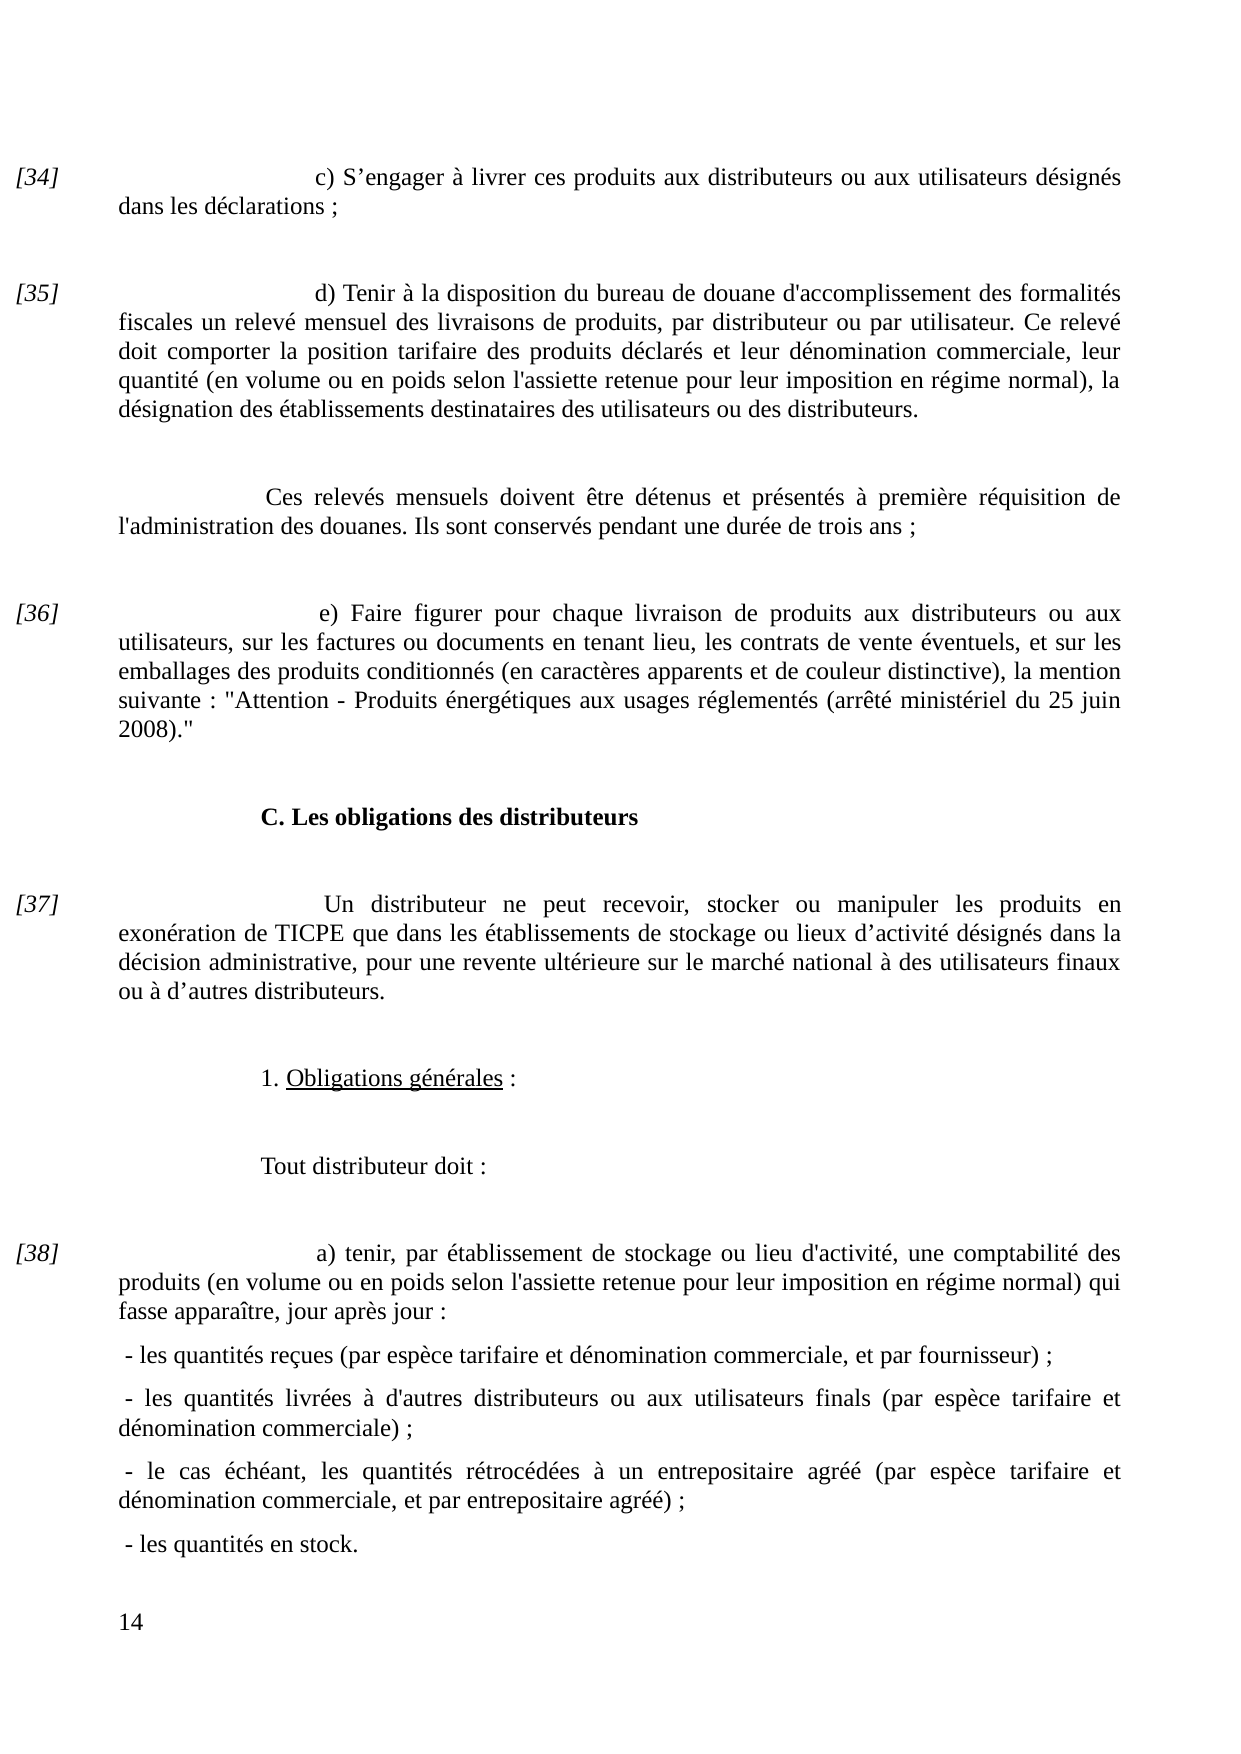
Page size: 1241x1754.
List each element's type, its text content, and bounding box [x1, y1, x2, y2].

text [38] a) tenir, par établissement de stockage ou lieu d'activité, une comptabilité des produits (en volume ou en poids selon l'assiette retenue pour leur imposition en régime normal) qui fasse apparaître, jour après jour : [15, 1238, 1122, 1325]
text - les quantités reçues (par espèce tarifaire et dénomination commerciale, et par fournisseur) ; [118, 1340, 1122, 1369]
text - les quantités livrées à d'autres distributeurs ou aux utilisateurs finals (par espèce tarifaire et dénomination commerciale) ; [118, 1383, 1122, 1441]
text [36] e) Faire figurer pour chaque livraison de produits aux distributeurs ou aux utilisateurs, sur les factures ou documents en tenant lieu, les contrats de vente éventuels, et sur les emballages des produits conditionnés (en caractères apparents et de couleur distinctive), la mention suivante : "Attention - Produits énergétiques aux usages réglementés (arrêté ministériel du 25 juin 2008)." [15, 598, 1122, 743]
text - les quantités en stock. [118, 1529, 1122, 1558]
text Tout distributeur doit : [15, 1151, 1122, 1180]
text [34] c) S’engager à livrer ces produits aux distributeurs ou aux utilisateurs désignés dans les déclarations ; [15, 162, 1122, 220]
text [35] d) Tenir à la disposition du bureau de douane d'accomplissement des formalités fiscales un relevé mensuel des livraisons de produits, par distributeur ou par utilisateur. Ce relevé doit comporter la position tarifaire des produits déclarés et leur dénomination commerciale, leur quantité (en volume ou en poids selon l'assiette retenue pour leur imposition en régime normal), la désignation des établissements destinataires des utilisateurs ou des distributeurs. [15, 278, 1122, 423]
text Ces relevés mensuels doivent être détenus et présentés à première réquisition de l'administration des douanes. Ils sont conservés pendant une durée de trois ans ; [15, 482, 1122, 540]
text [37] Un distributeur ne peut recevoir, stocker ou manipuler les produits en exonération de TICPE que dans les établissements de stockage ou lieux d’activité désignés dans la décision administrative, pour une revente ultérieure sur le marché national à des utilisateurs finaux ou à d’autres distributeurs. [15, 889, 1122, 1005]
text C. Les obligations des distributeurs [15, 802, 1122, 831]
text - le cas échéant, les quantités rétrocédées à un entrepositaire agréé (par espèce tarifaire et dénomination commerciale, et par entrepositaire agréé) ; [118, 1456, 1122, 1514]
text 1. Obligations générales : [15, 1063, 1122, 1092]
